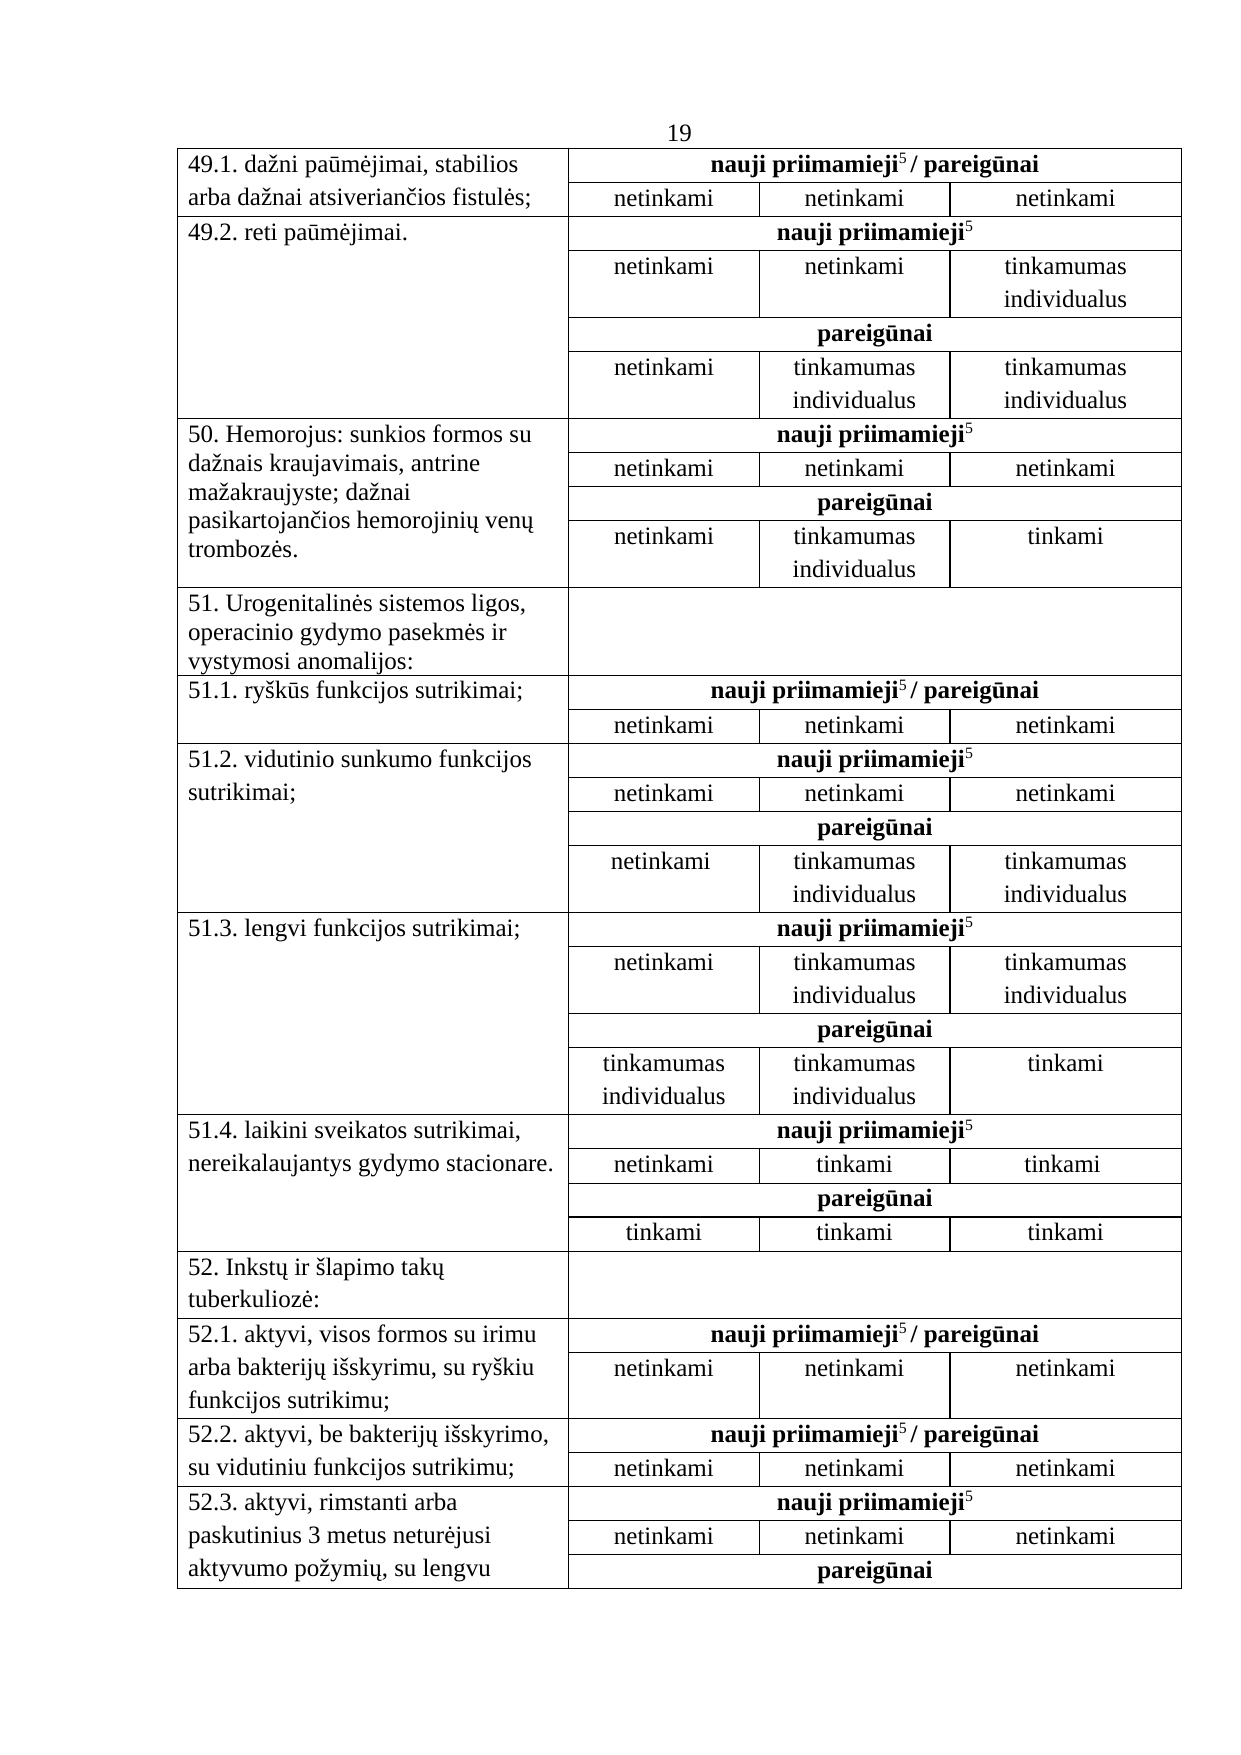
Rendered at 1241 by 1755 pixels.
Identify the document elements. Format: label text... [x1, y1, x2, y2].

table_cell netinkami [760, 453, 949, 486]
table_cell tinkami [951, 1048, 1181, 1114]
table_cell 52.3. aktyvi, rimstanti arba paskutinius 3 metus neturėjusi aktyvumo požymių, su lengvu [178, 1487, 568, 1588]
table_cell netinkami [760, 778, 949, 811]
table_cell 49.1. dažni paūmėjimai, stabilios arba dažnai atsiveriančios fistulės; [178, 149, 568, 216]
table_cell tinkamumas individualus [760, 846, 949, 912]
table_cell netinkami [951, 1353, 1181, 1418]
table_cell tinkamumas individualus [951, 947, 1181, 1013]
table_cell pareigūnai [569, 1555, 1181, 1588]
table_cell nauji priimamieji5 / pareigūnai [569, 1419, 1181, 1452]
table_cell 49.2. reti paūmėjimai. [178, 217, 568, 418]
table_cell nauji priimamieji5 [569, 1487, 1181, 1520]
table_cell pareigūnai [569, 1014, 1181, 1047]
table_cell nauji priimamieji5 [569, 1115, 1181, 1148]
table_cell pareigūnai [569, 812, 1181, 845]
table_cell pareigūnai [569, 1184, 1181, 1216]
table_cell netinkami [569, 846, 759, 912]
table_cell netinkami [569, 352, 759, 418]
table_cell netinkami [760, 1521, 949, 1554]
table_cell netinkami [951, 453, 1181, 486]
table_cell tinkamumas individualus [951, 251, 1181, 317]
table_cell netinkami [951, 1453, 1181, 1486]
table_cell netinkami [951, 1521, 1181, 1554]
table_cell netinkami [951, 778, 1181, 811]
table_cell netinkami [569, 1149, 759, 1182]
table_cell tinkamumas individualus [760, 1048, 949, 1114]
table_cell tinkami [951, 1218, 1181, 1251]
table_cell nauji priimamieji5 / pareigūnai [569, 149, 1181, 182]
table_cell tinkami [760, 1218, 949, 1251]
table_cell 52.2. aktyvi, be bakterijų išskyrimo, su vidutiniu funkcijos sutrikimu; [178, 1419, 568, 1486]
table_cell netinkami [569, 1353, 759, 1418]
table_cell tinkami [951, 1149, 1181, 1182]
table_cell tinkamumas individualus [569, 1048, 759, 1114]
table_cell netinkami [569, 521, 759, 587]
table_cell nauji priimamieji5 / pareigūnai [569, 676, 1181, 709]
table_cell 51. Urogenitalinės sistemos ligos, operacinio gydymo pasekmės ir vystymosi anomalijos: [178, 588, 568, 674]
table_cell pareigūnai [569, 487, 1181, 520]
table_cell tinkamumas individualus [760, 352, 949, 418]
table_cell 51.1. ryškūs funkcijos sutrikimai; [178, 676, 568, 743]
table_cell nauji priimamieji5 [569, 217, 1181, 250]
table_cell nauji priimamieji5 [569, 419, 1181, 452]
table_cell tinkamumas individualus [760, 521, 949, 587]
table_cell netinkami [951, 183, 1181, 216]
table_cell tinkami [569, 1218, 759, 1251]
table_cell netinkami [569, 1521, 759, 1554]
table_cell netinkami [951, 710, 1181, 743]
table_cell netinkami [760, 183, 949, 216]
table_cell netinkami [760, 710, 949, 743]
table_cell 51.4. laikini sveikatos sutrikimai, nereikalaujantys gydymo stacionare. [178, 1115, 568, 1251]
table_cell [569, 588, 1181, 674]
table_cell nauji priimamieji5 [569, 744, 1181, 777]
table_cell nauji priimamieji5 [569, 913, 1181, 946]
table_cell tinkamumas individualus [760, 947, 949, 1013]
table_cell tinkamumas individualus [951, 846, 1181, 912]
table_cell netinkami [569, 453, 759, 486]
table_cell tinkamumas individualus [951, 352, 1181, 418]
table_cell pareigūnai [569, 318, 1181, 351]
table_cell netinkami [569, 183, 759, 216]
table_cell netinkami [760, 1353, 949, 1418]
table_cell 51.3. lengvi funkcijos sutrikimai; [178, 913, 568, 1114]
table_cell 50. Hemorojus: sunkios formos su dažnais kraujavimais, antrine mažakraujyste; dažnai pasikartojančios hemorojinių venų trombozės. [178, 419, 568, 587]
table_cell tinkami [760, 1149, 949, 1182]
table_cell [569, 1252, 1181, 1318]
table_cell netinkami [760, 251, 949, 317]
table_cell netinkami [569, 251, 759, 317]
table_cell netinkami [569, 778, 759, 811]
table_cell tinkami [951, 521, 1181, 587]
table_cell 52. Inkstų ir šlapimo takų tuberkuliozė: [178, 1252, 568, 1318]
table_cell netinkami [760, 1453, 949, 1486]
table_cell 51.2. vidutinio sunkumo funkcijos sutrikimai; [178, 744, 568, 912]
table_cell 52.1. aktyvi, visos formos su irimu arba bakterijų išskyrimu, su ryškiu funkcijos sutrikimu; [178, 1319, 568, 1418]
table_cell netinkami [569, 947, 759, 1013]
table_cell netinkami [569, 710, 759, 743]
table_cell nauji priimamieji5 / pareigūnai [569, 1319, 1181, 1352]
table_cell netinkami [569, 1453, 759, 1486]
